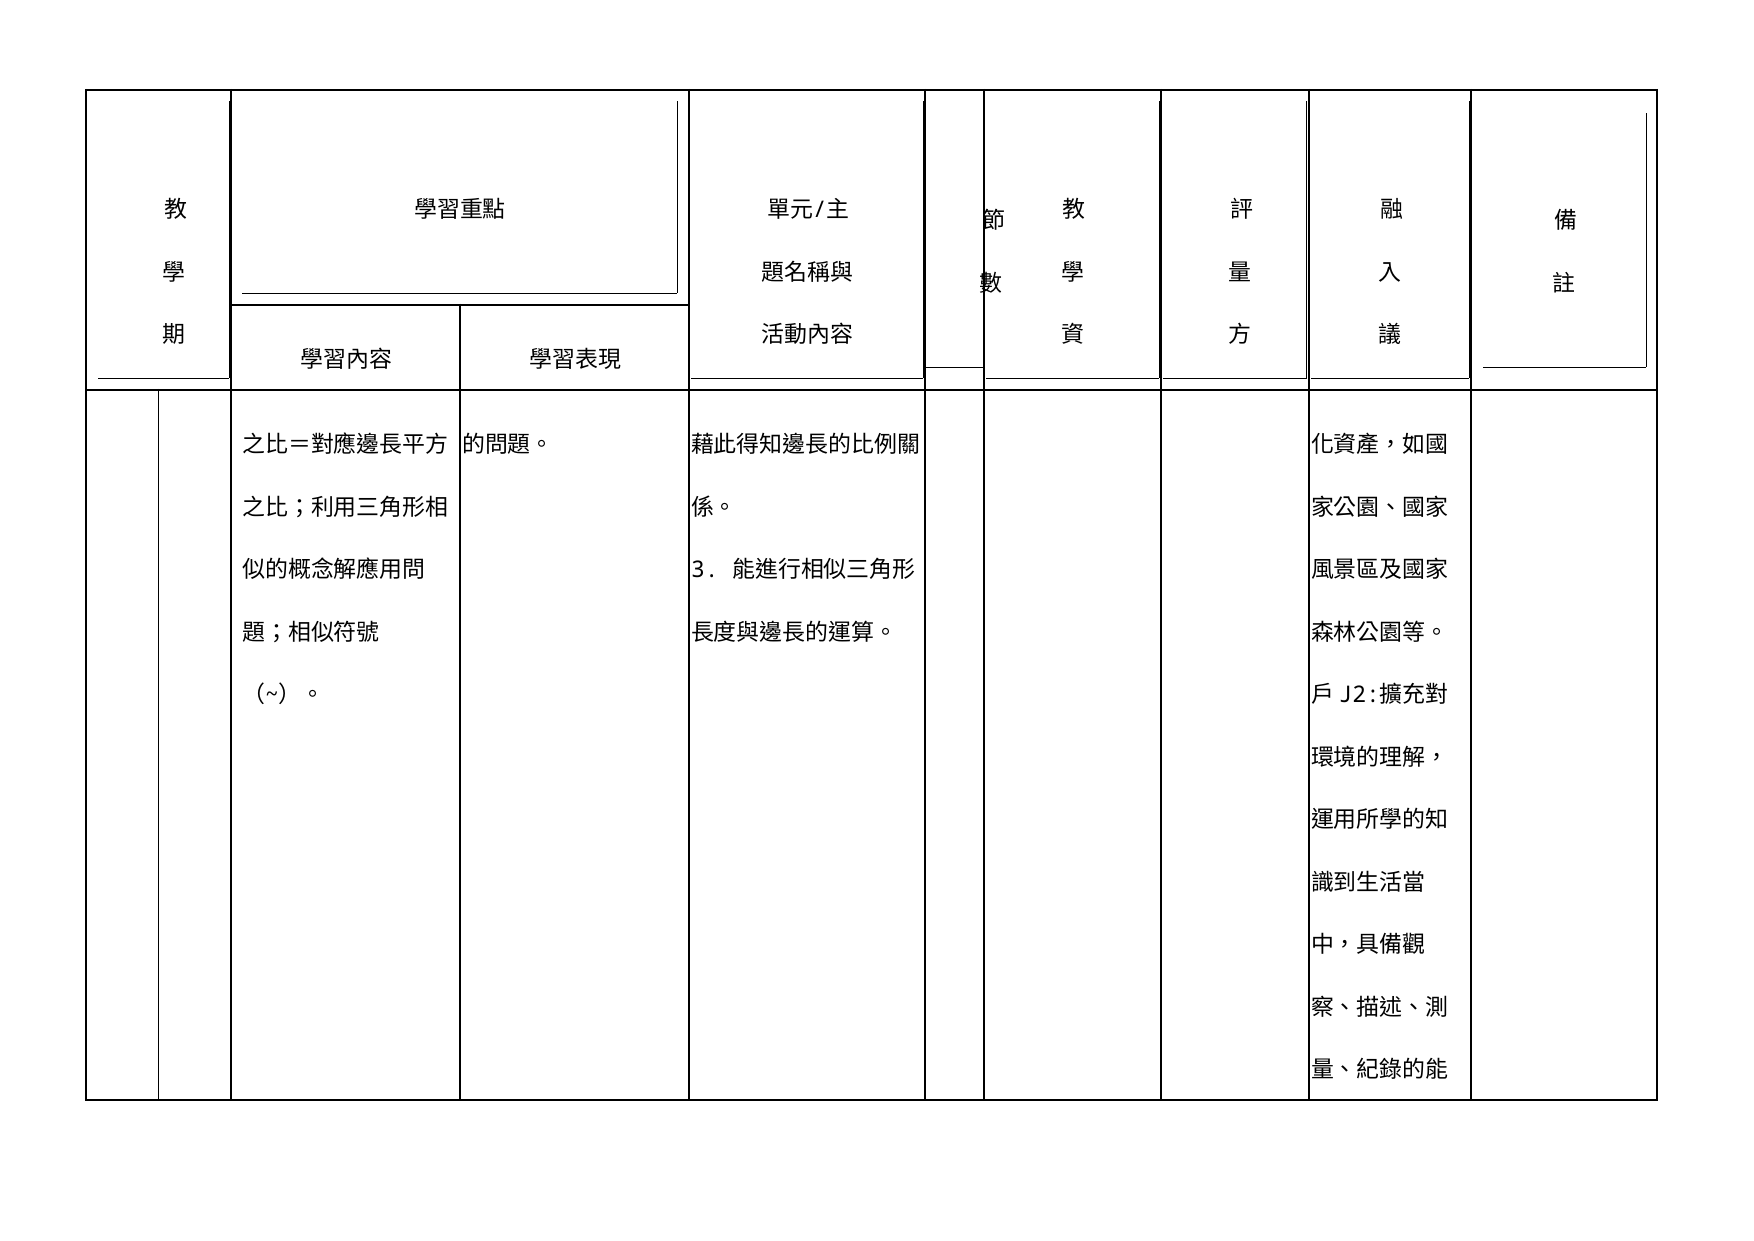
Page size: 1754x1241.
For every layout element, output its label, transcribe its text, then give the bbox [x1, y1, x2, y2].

table_header 融入議題 [1310, 91, 1470, 389]
table_cell [926, 391, 983, 1099]
table_header 評量方式 [1162, 91, 1308, 389]
table_cell 1. 紙筆測驗 2. 口頭詢問 3. 互相討論 4. 作業 [1162, 391, 1308, 1099]
table_header 教學資源/學習策略 [985, 91, 1160, 389]
table_cell 10/11-10/15 [159, 391, 230, 1099]
table_cell 藉此得知邊長的比例關係。 3. 能進行相似三角形長度與邊長的運算。 [690, 391, 924, 1099]
table_header 節數 [926, 368, 983, 389]
table_header 單元/主題名稱與活動內容 [690, 91, 924, 389]
table_header 節數 [926, 91, 983, 367]
table_header 學習重點 [232, 91, 688, 303]
table_cell 的問題。 [461, 391, 688, 1099]
table_cell 學習表現 [461, 306, 688, 389]
table_cell 之比＝對應邊長平方之比；利用三角形相似的概念解應用問題；相似符號（~）。 [232, 391, 459, 1099]
table_cell 1. 教學資源光碟 [985, 391, 1160, 1099]
table_cell 【戶外教育】 戶J1:善用教室外、戶外及校外教學，認識臺灣環境並參訪自然及文化資產，如國家公園、國家風景區及國家森林公園等。 戶J2:擴充對環境的理解，運用所學的知識到生活當中，具備觀察、描述、測量、紀錄的能力。 【閱讀素養教育】 閱J1:發展多元文本的閱讀策略。 閱J3:理解學科知識內的重要詞彙的意涵，並懂得如何運用該詞彙與他人進行溝通。 閱J4:除紙本閱讀之外，依學習需求選擇適當的閱讀媒材，並了解如何利用適當的管道獲得文本資源。 【環境教育】 環J3:經由環境美學與自然文學了解自然環境的倫理價值。 [1310, 391, 1470, 1099]
table_cell [1472, 391, 1656, 1099]
table_cell [87, 391, 158, 1099]
table_header 教學期程 [87, 91, 230, 389]
table_header 備註 [1472, 91, 1656, 389]
table_cell 學習內容 [232, 306, 459, 389]
